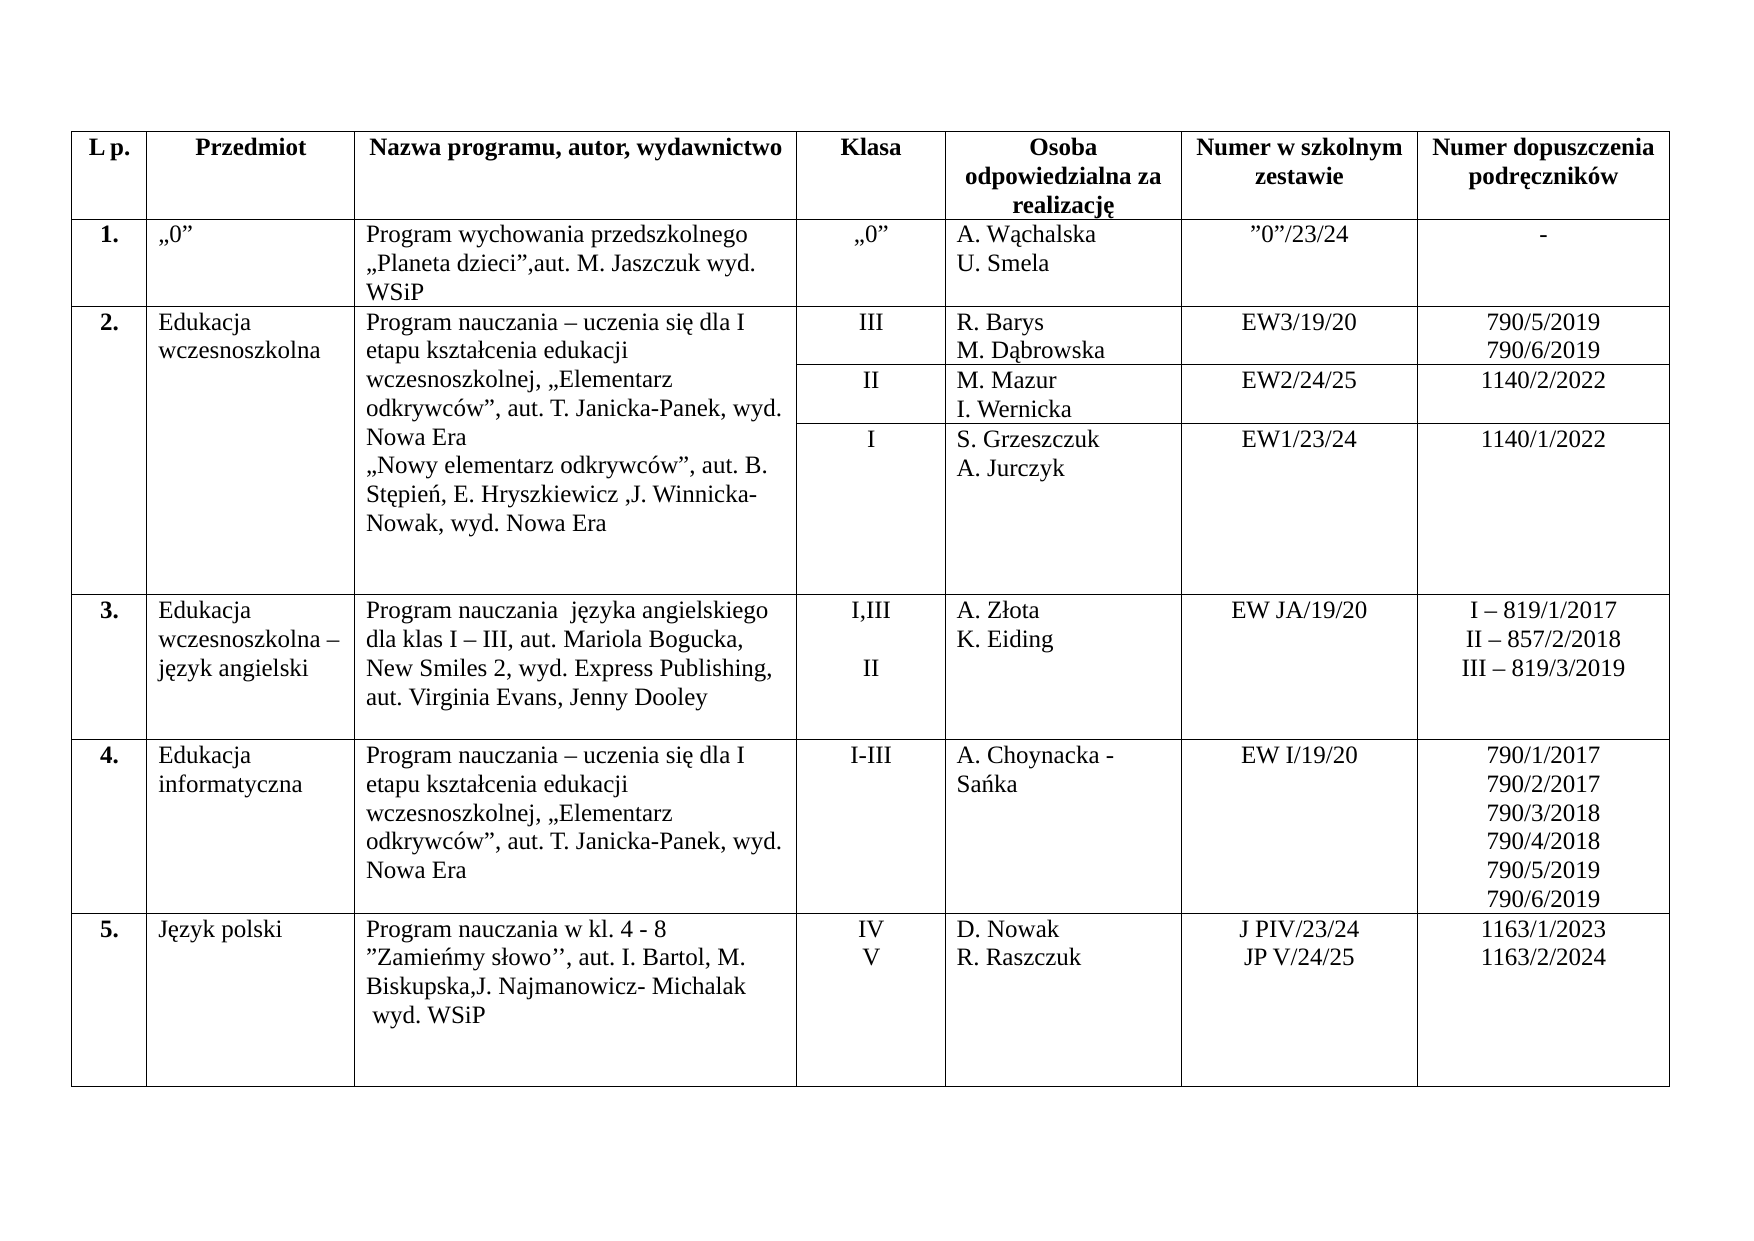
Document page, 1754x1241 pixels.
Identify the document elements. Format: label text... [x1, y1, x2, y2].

table_header Osoba odpowiedzialna za realizację [946, 132, 1181, 218]
table_cell EW2/24/25 [1182, 365, 1417, 423]
table_cell 1163/1/2023 1163/2/2024 [1418, 914, 1669, 1086]
table_cell R. Barys M. Dąbrowska [946, 307, 1181, 364]
table_cell Program nauczania – uczenia się dla I etapu kształcenia edukacji wczesnoszkolnej, „Elementarz odkrywców”, aut. T. Janicka-Panek, wyd. Nowa Era „Nowy elementarz odkrywców”, aut. B. Stępień, E. Hryszkiewicz ,J. Winnicka-Nowak, wyd. Nowa Era [355, 307, 796, 594]
table_cell Język polski [147, 914, 354, 1086]
table_cell M. Mazur I. Wernicka [946, 365, 1181, 423]
table_cell III [797, 307, 945, 364]
table_cell I – 819/1/2017 II – 857/2/2018 III – 819/3/2019 [1418, 595, 1669, 739]
table_cell Program wychowania przedszkolnego „Planeta dzieci”,aut. M. Jaszczuk wyd. WSiP [355, 220, 796, 306]
table_cell II [797, 365, 945, 423]
table_cell Edukacja wczesnoszkolna – język angielski [147, 595, 354, 739]
table_cell IV V [797, 914, 945, 1086]
table_cell „0” [147, 220, 354, 306]
table_cell A. Wąchalska U. Smela [946, 220, 1181, 306]
table_cell 4. [72, 740, 146, 913]
table_cell EW1/23/24 [1182, 424, 1417, 594]
table_header Przedmiot [147, 132, 354, 218]
table_cell A. Złota K. Eiding [946, 595, 1181, 739]
table_cell 790/1/2017 790/2/2017 790/3/2018 790/4/2018 790/5/2019 790/6/2019 [1418, 740, 1669, 913]
table_cell EW I/19/20 [1182, 740, 1417, 913]
table_cell I [797, 424, 945, 594]
table_cell Program nauczania języka angielskiego dla klas I – III, aut. Mariola Bogucka, New Smiles 2, wyd. Express Publishing, aut. Virginia Evans, Jenny Dooley [355, 595, 796, 739]
table_cell 790/5/2019 790/6/2019 [1418, 307, 1669, 364]
table_header Klasa [797, 132, 945, 218]
table_cell EW JA/19/20 [1182, 595, 1417, 739]
table_header Numer dopuszczenia podręczników [1418, 132, 1669, 218]
table_cell S. Grzeszczuk A. Jurczyk [946, 424, 1181, 594]
table_cell I-III [797, 740, 945, 913]
table_cell Edukacja wczesnoszkolna [147, 307, 354, 594]
table_cell I,III II [797, 595, 945, 739]
table_cell 1140/2/2022 [1418, 365, 1669, 423]
table_cell D. Nowak R. Raszczuk [946, 914, 1181, 1086]
table_cell EW3/19/20 [1182, 307, 1417, 364]
table_cell Program nauczania – uczenia się dla I etapu kształcenia edukacji wczesnoszkolnej, „Elementarz odkrywców”, aut. T. Janicka-Panek, wyd. Nowa Era [355, 740, 796, 913]
table_header Numer w szkolnym zestawie [1182, 132, 1417, 218]
table_cell 2. [72, 307, 146, 594]
table_cell - [1418, 220, 1669, 306]
table_cell „0” [797, 220, 945, 306]
table_header Nazwa programu, autor, wydawnictwo [355, 132, 796, 218]
table_cell ”0”/23/24 [1182, 220, 1417, 306]
table_cell Edukacja informatyczna [147, 740, 354, 913]
table_cell 5. [72, 914, 146, 1086]
table_cell A. Choynacka - Sańka [946, 740, 1181, 913]
table_cell 3. [72, 595, 146, 739]
table_cell J PIV/23/24 JP V/24/25 [1182, 914, 1417, 1086]
table_cell Program nauczania w kl. 4 - 8 ”Zamieńmy słowo’’, aut. I. Bartol, M. Biskupska,J. Najmanowicz- Michalak wyd. WSiP [355, 914, 796, 1086]
table_header L p. [72, 132, 146, 218]
table_cell 1140/1/2022 [1418, 424, 1669, 594]
table_cell 1. [72, 220, 146, 306]
